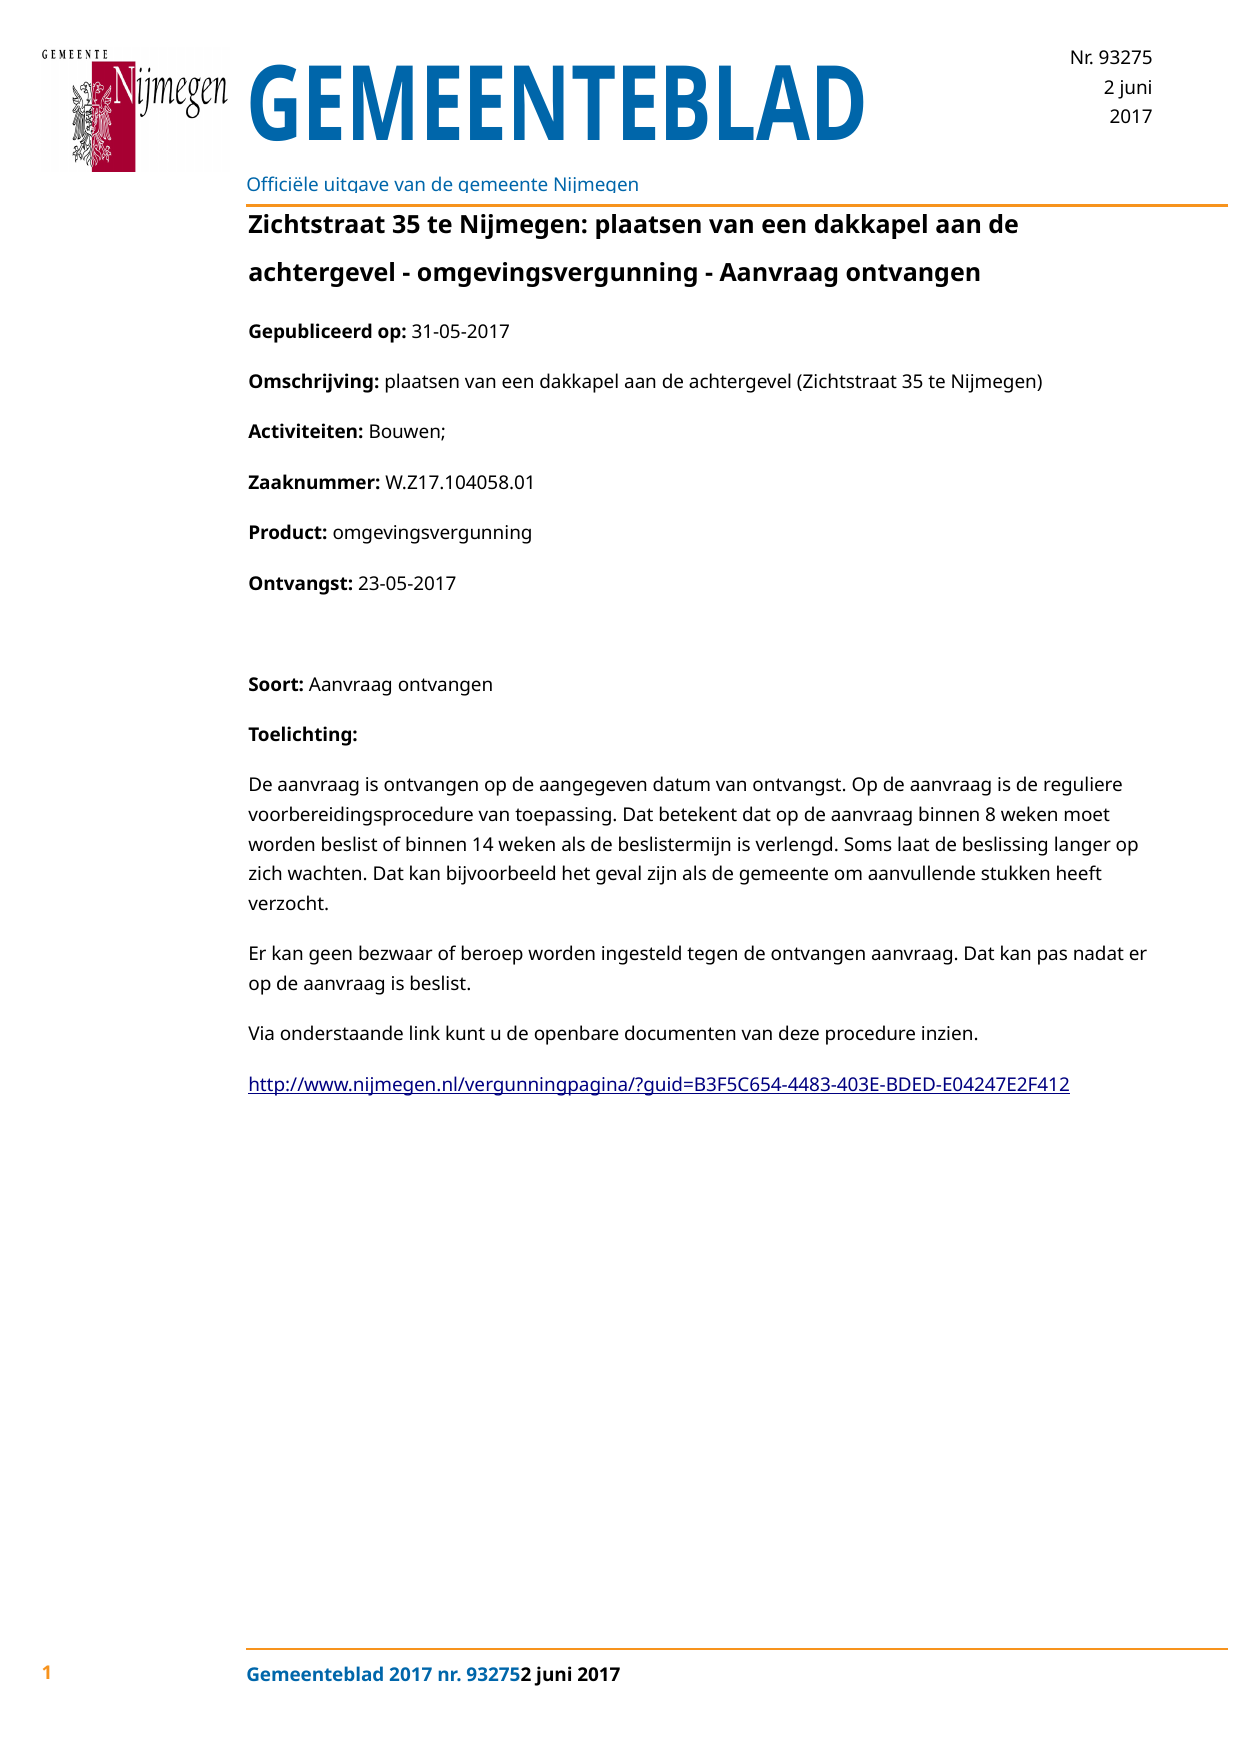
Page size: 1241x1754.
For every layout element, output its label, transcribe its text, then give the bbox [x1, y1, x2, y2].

text Product: omgevingsvergunning [248, 519, 1152, 545]
text Zaaknummer: W.Z17.104058.01 [248, 469, 1152, 495]
text http://www.nijmegen.nl/vergunningpagina/?guid=B3F5C654-4483-403E-BDED-E04247E2F412 [248, 1071, 1152, 1097]
picture [41, 47, 231, 172]
text Gepubliceerd op: 31-05-2017 [248, 318, 1152, 344]
text De aanvraag is ontvangen op de aangegeven datum van ontvangst. Op de aanvraag is de reguliere voorbereidingsprocedure van toepassing. Dat betekent dat op de aanvraag binnen 8 weken moet worden beslist of binnen 14 weken als de beslistermijn is verlengd. Soms laat de beslissing langer op zich wachten. Dat kan bijvoorbeeld het geval zijn als de gemeente om aanvullende stukken heeft verzocht. [248, 772, 1152, 916]
text Toelichting: [248, 721, 1152, 747]
text Activiteiten: Bouwen; [248, 419, 1152, 444]
text Er kan geen bezwaar of beroep worden ingesteld tegen de ontvangen aanvraag. Dat kan pas nadat er op de aanvraag is beslist. [248, 940, 1152, 996]
text Via onderstaande link kunt u de openbare documenten van deze procedure inzien. [248, 1020, 1152, 1046]
text Omschrijving: plaatsen van een dakkapel aan de achtergevel (Zichtstraat 35 te Nijmegen) [248, 368, 1152, 394]
text Zichtstraat 35 te Nijmegen: plaatsen van een dakkapel aan de achtergevel - omgevingsvergunning - Aanvraag ontvangen [248, 207, 1152, 288]
text Ontvangst: 23-05-2017 [248, 570, 1152, 596]
text Soort: Aanvraag ontvangen [248, 671, 1152, 697]
